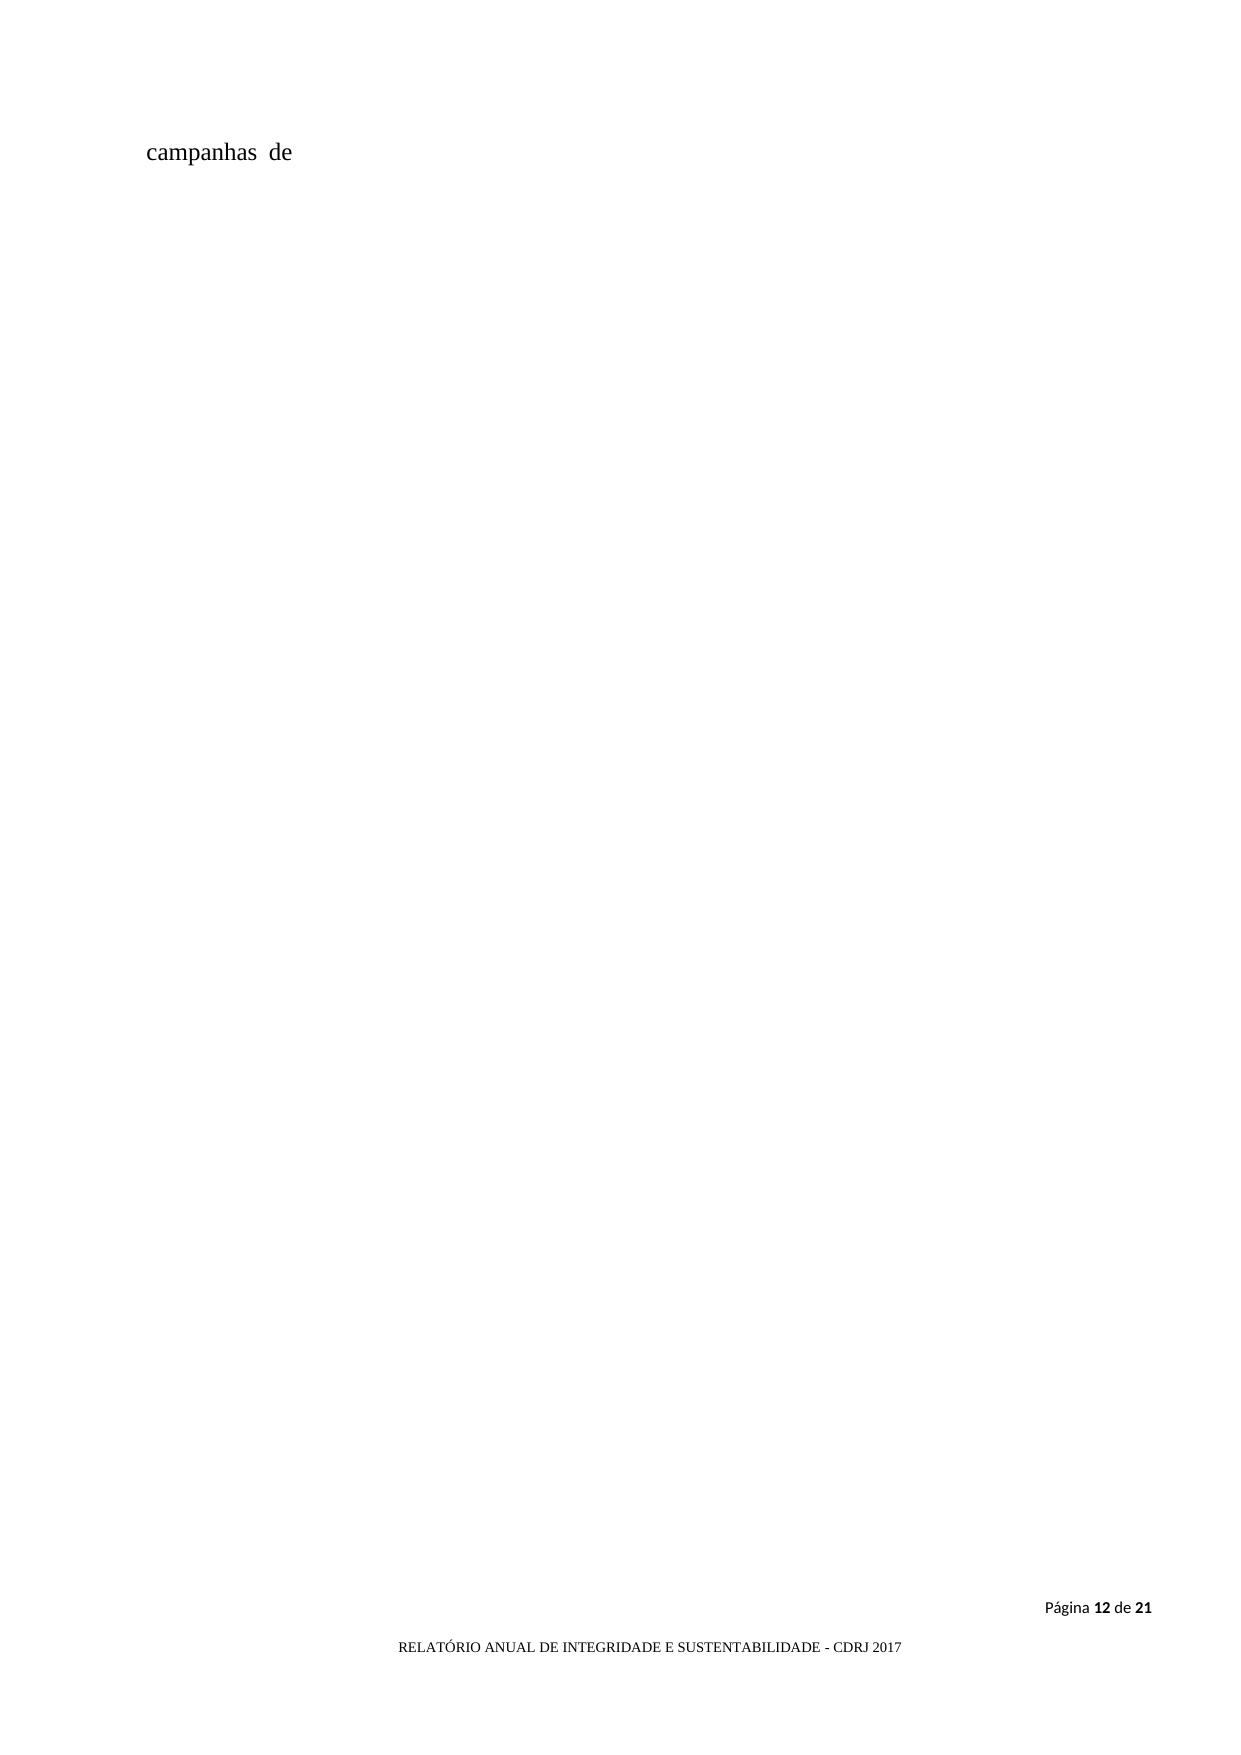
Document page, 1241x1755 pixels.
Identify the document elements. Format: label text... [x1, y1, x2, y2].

text campanhas de [146, 137, 1153, 166]
